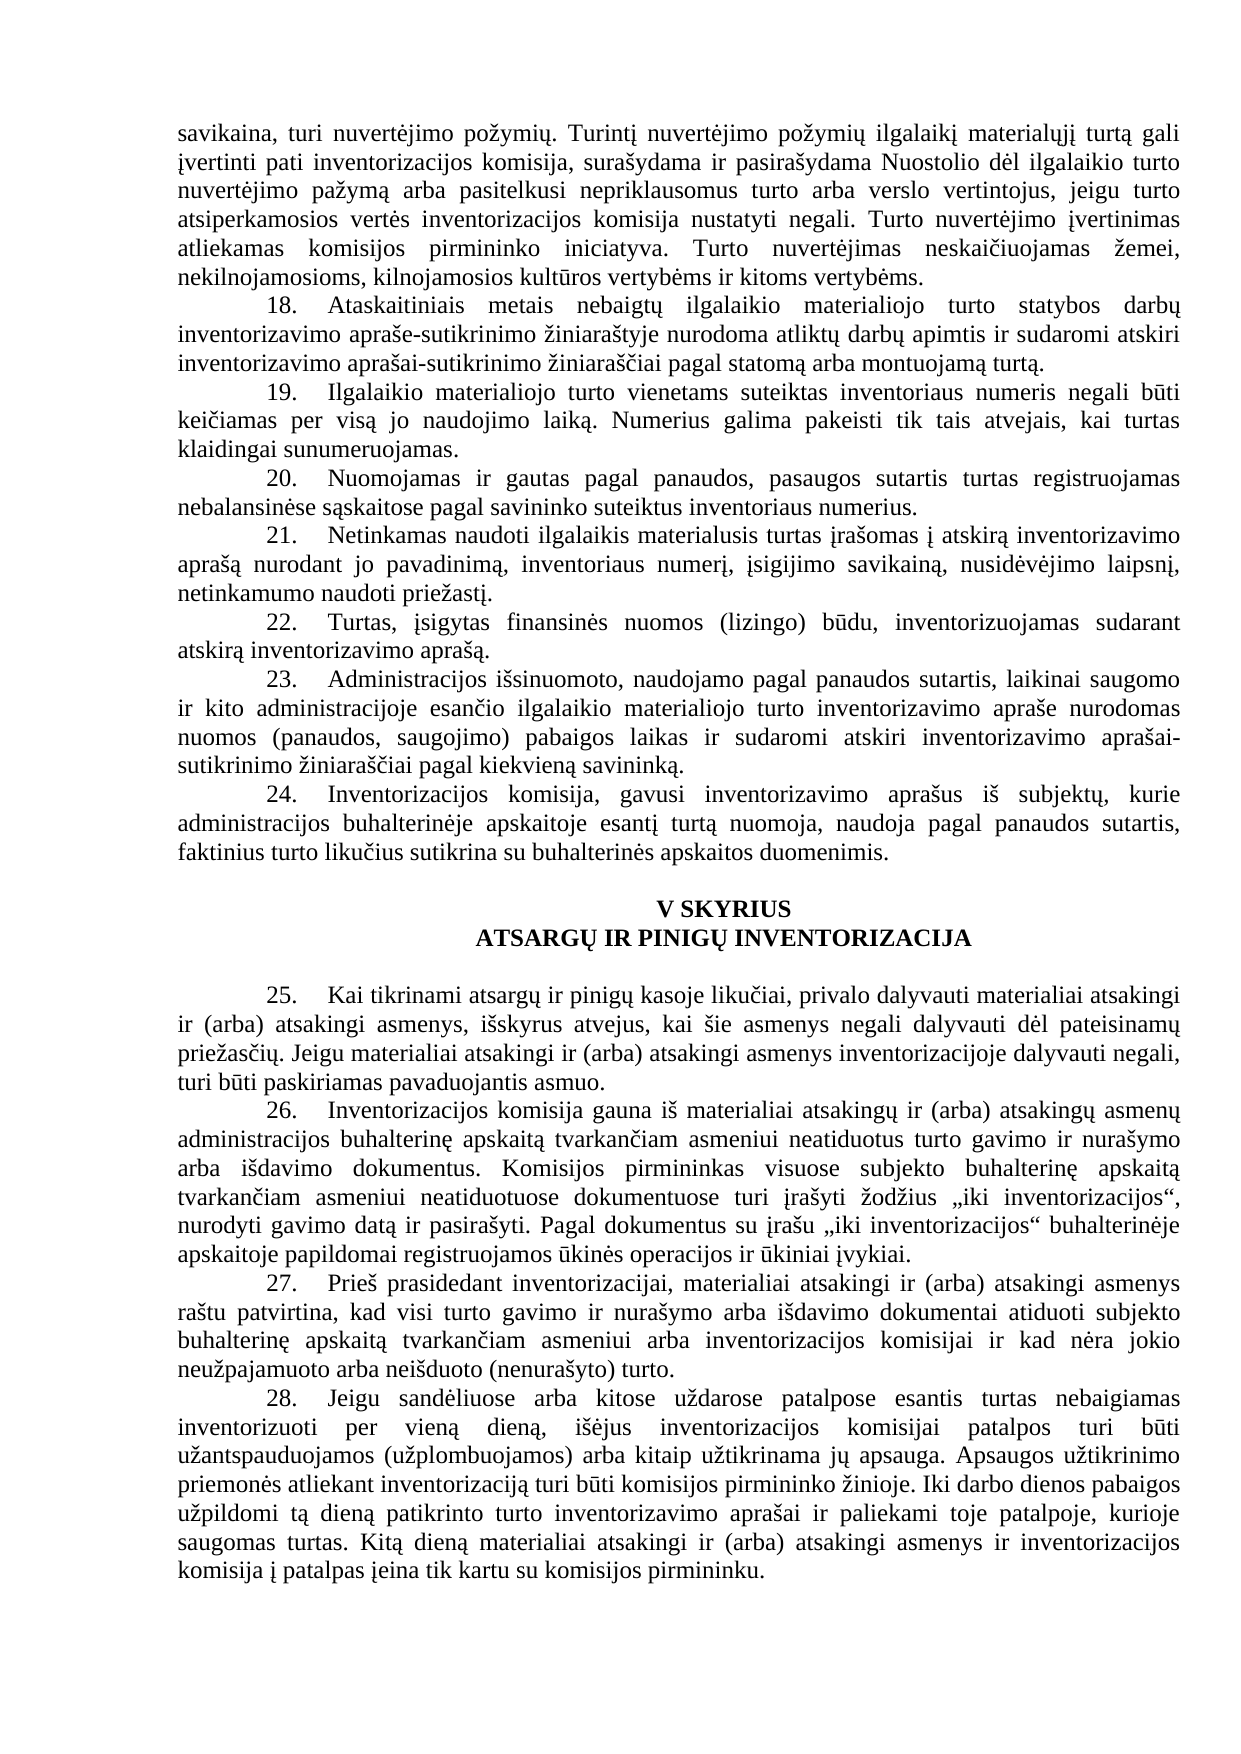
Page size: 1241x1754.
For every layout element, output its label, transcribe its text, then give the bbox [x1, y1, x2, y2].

text ATSARGŲ IR PINIGŲ INVENTORIZACIJA [266, 923, 1181, 952]
text 27. Prieš prasidedant inventorizacijai, materialiai atsakingi ir (arba) atsakingi asmenys raštu patvirtina, kad visi turto gavimo ir nurašymo arba išdavimo dokumentai atiduoti subjekto buhalterinę apskaitą tvarkančiam asmeniui arba inventorizacijos komisijai ir kad nėra jokio neužpajamuoto arba neišduoto (nenurašyto) turto. [177, 1268, 1181, 1383]
text V SKYRIUS [266, 894, 1181, 923]
text 23. Administracijos išsinuomoto, naudojamo pagal panaudos sutartis, laikinai saugomo ir kito administracijoje esančio ilgalaikio materialiojo turto inventorizavimo apraše nurodomas nuomos (panaudos, saugojimo) pabaigos laikas ir sudaromi atskiri inventorizavimo aprašai-sutikrinimo žiniaraščiai pagal kiekvieną savininką. [177, 664, 1181, 779]
text 19. Ilgalaikio materialiojo turto vienetams suteiktas inventoriaus numeris negali būti keičiamas per visą jo naudojimo laiką. Numerius galima pakeisti tik tais atvejais, kai turtas klaidingai sunumeruojamas. [177, 377, 1181, 463]
text 20. Nuomojamas ir gautas pagal panaudos, pasaugos sutartis turtas registruojamas nebalansinėse sąskaitose pagal savininko suteiktus inventoriaus numerius. [177, 463, 1181, 521]
text 18. Ataskaitiniais metais nebaigtų ilgalaikio materialiojo turto statybos darbų inventorizavimo apraše-sutikrinimo žiniaraštyje nurodoma atliktų darbų apimtis ir sudaromi atskiri inventorizavimo aprašai-sutikrinimo žiniaraščiai pagal statomą arba montuojamą turtą. [177, 291, 1181, 377]
text 22. Turtas, įsigytas finansinės nuomos (lizingo) būdu, inventorizuojamas sudarant atskirą inventorizavimo aprašą. [177, 607, 1181, 664]
text 21. Netinkamas naudoti ilgalaikis materialusis turtas įrašomas į atskirą inventorizavimo aprašą nurodant jo pavadinimą, inventoriaus numerį, įsigijimo savikainą, nusidėvėjimo laipsnį, netinkamumo naudoti priežastį. [177, 521, 1181, 607]
text 25. Kai tikrinami atsargų ir pinigų kasoje likučiai, privalo dalyvauti materialiai atsakingi ir (arba) atsakingi asmenys, išskyrus atvejus, kai šie asmenys negali dalyvauti dėl pateisinamų priežasčių. Jeigu materialiai atsakingi ir (arba) atsakingi asmenys inventorizacijoje dalyvauti negali, turi būti paskiriamas pavaduojantis asmuo. [177, 981, 1181, 1096]
text 26. Inventorizacijos komisija gauna iš materialiai atsakingų ir (arba) atsakingų asmenų administracijos buhalterinę apskaitą tvarkančiam asmeniui neatiduotus turto gavimo ir nurašymo arba išdavimo dokumentus. Komisijos pirmininkas visuose subjekto buhalterinę apskaitą tvarkančiam asmeniui neatiduotuose dokumentuose turi įrašyti žodžius „iki inventorizacijos“, nurodyti gavimo datą ir pasirašyti. Pagal dokumentus su įrašu „iki inventorizacijos“ buhalterinėje apskaitoje papildomai registruojamos ūkinės operacijos ir ūkiniai įvykiai. [177, 1096, 1181, 1268]
text 24. Inventorizacijos komisija, gavusi inventorizavimo aprašus iš subjektų, kurie administracijos buhalterinėje apskaitoje esantį turtą nuomoja, naudoja pagal panaudos sutartis, faktinius turto likučius sutikrina su buhalterinės apskaitos duomenimis. [177, 779, 1181, 866]
text savikaina, turi nuvertėjimo požymių. Turintį nuvertėjimo požymių ilgalaikį materialųjį turtą gali įvertinti pati inventorizacijos komisija, surašydama ir pasirašydama Nuostolio dėl ilgalaikio turto nuvertėjimo pažymą arba pasitelkusi nepriklausomus turto arba verslo vertintojus, jeigu turto atsiperkamosios vertės inventorizacijos komisija nustatyti negali. Turto nuvertėjimo įvertinimas atliekamas komisijos pirmininko iniciatyva. Turto nuvertėjimas neskaičiuojamas žemei, nekilnojamosioms, kilnojamosios kultūros vertybėms ir kitoms vertybėms. [177, 118, 1181, 291]
text 28. Jeigu sandėliuose arba kitose uždarose patalpose esantis turtas nebaigiamas inventorizuoti per vieną dieną, išėjus inventorizacijos komisijai patalpos turi būti užantspauduojamos (užplombuojamos) arba kitaip užtikrinama jų apsauga. Apsaugos užtikrinimo priemonės atliekant inventorizaciją turi būti komisijos pirmininko žinioje. Iki darbo dienos pabaigos užpildomi tą dieną patikrinto turto inventorizavimo aprašai ir paliekami toje patalpoje, kurioje saugomas turtas. Kitą dieną materialiai atsakingi ir (arba) atsakingi asmenys ir inventorizacijos komisija į patalpas įeina tik kartu su komisijos pirmininku. [177, 1383, 1181, 1584]
